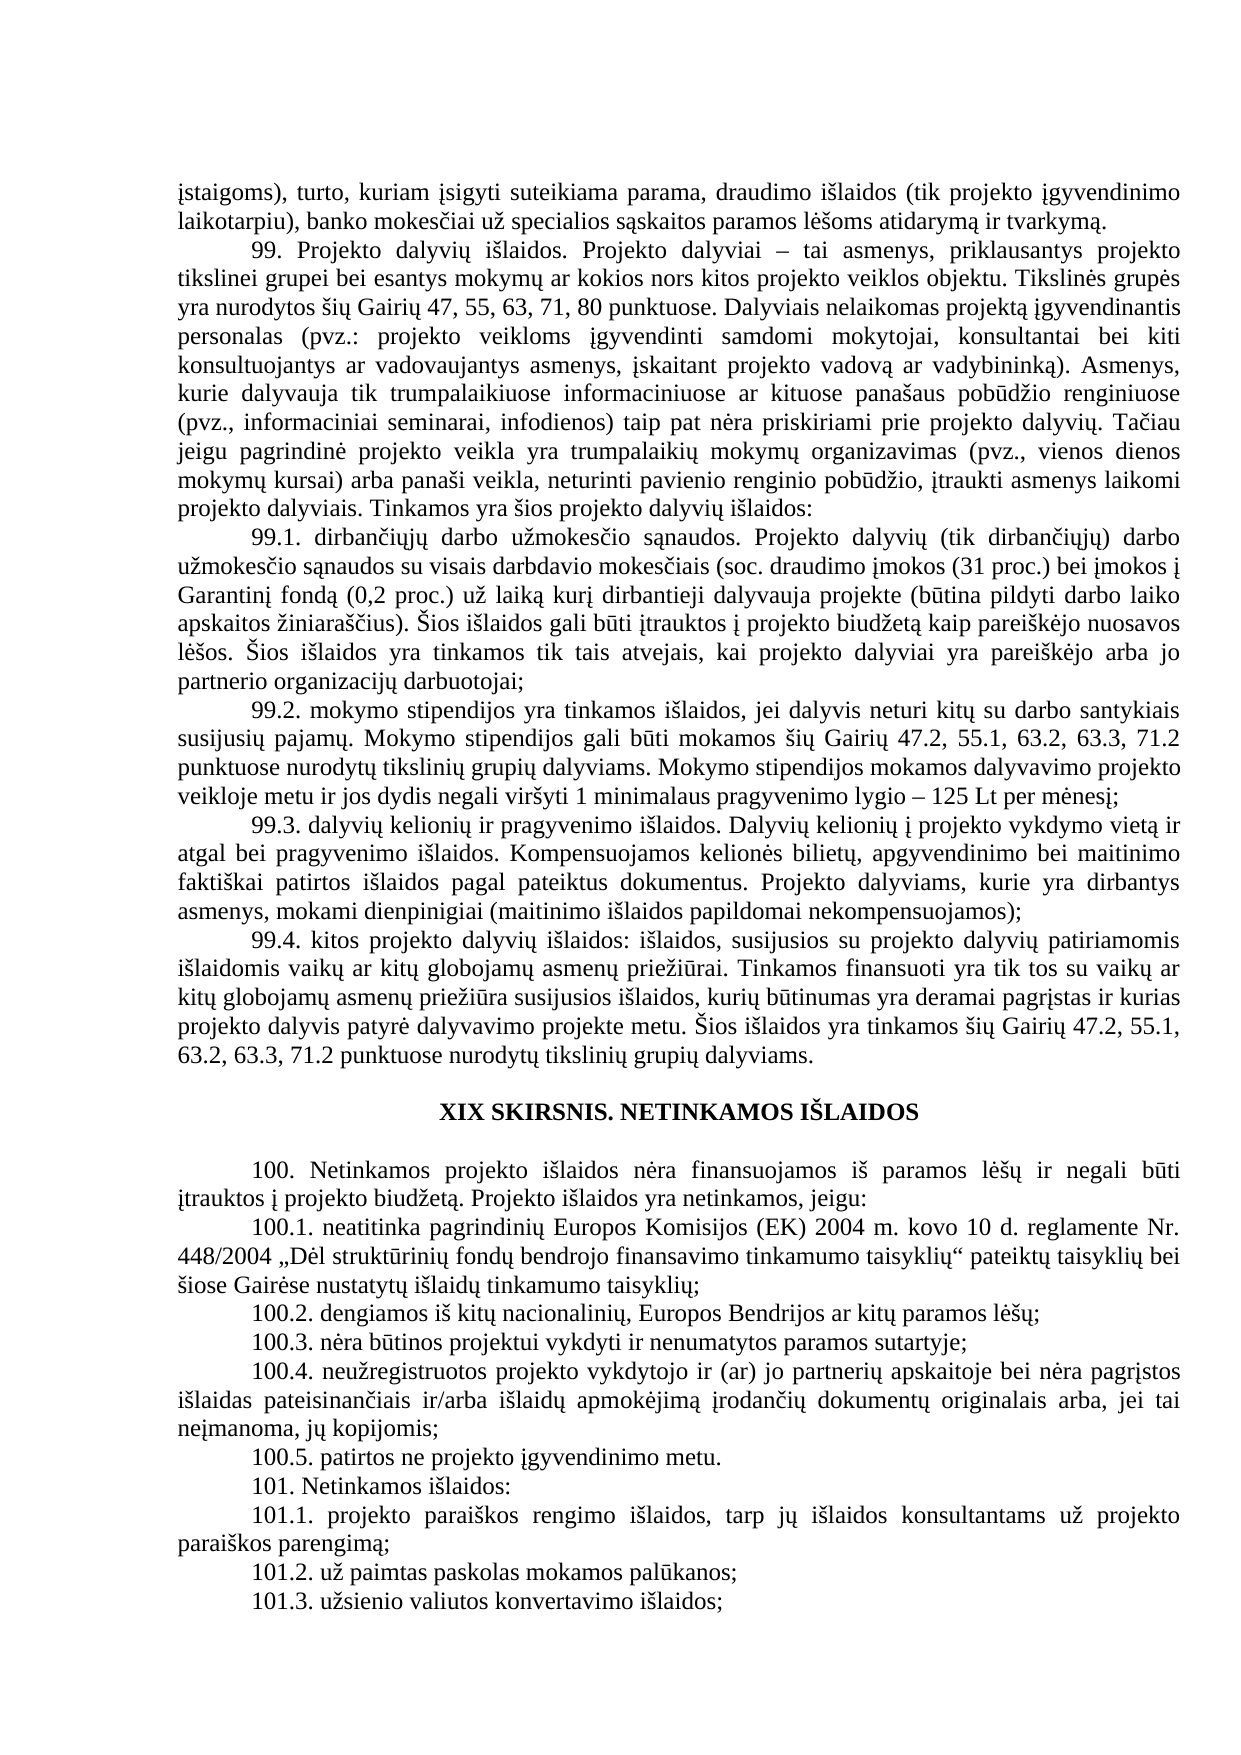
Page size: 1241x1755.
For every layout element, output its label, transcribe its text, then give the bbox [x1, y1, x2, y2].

text 101.2. už paimtas paskolas mokamos palūkanos; [177, 1557, 1181, 1586]
text 99.3. dalyvių kelionių ir pragyvenimo išlaidos. Dalyvių kelionių į projekto vykdymo vietą ir atgal bei pragyvenimo išlaidos. Kompensuojamos kelionės bilietų, apgyvendinimo bei maitinimo faktiškai patirtos išlaidos pagal pateiktus dokumentus. Projekto dalyviams, kurie yra dirbantys asmenys, mokami dienpinigiai (maitinimo išlaidos papildomai nekompensuojamos); [177, 810, 1181, 925]
text 99. Projekto dalyvių išlaidos. Projekto dalyviai – tai asmenys, priklausantys projekto tikslinei grupei bei esantys mokymų ar kokios nors kitos projekto veiklos objektu. Tikslinės grupės yra nurodytos šių Gairių 47, 55, 63, 71, 80 punktuose. Dalyviais nelaikomas projektą įgyvendinantis personalas (pvz.: projekto veikloms įgyvendinti samdomi mokytojai, konsultantai bei kiti konsultuojantys ar vadovaujantys asmenys, įskaitant projekto vadovą ar vadybininką). Asmenys, kurie dalyvauja tik trumpalaikiuose informaciniuose ar kituose panašaus pobūdžio renginiuose (pvz., informaciniai seminarai, infodienos) taip pat nėra priskiriami prie projekto dalyvių. Tačiau jeigu pagrindinė projekto veikla yra trumpalaikių mokymų organizavimas (pvz., vienos dienos mokymų kursai) arba panaši veikla, neturinti pavienio renginio pobūdžio, įtraukti asmenys laikomi projekto dalyviais. Tinkamos yra šios projekto dalyvių išlaidos: [177, 235, 1181, 522]
text įstaigoms), turto, kuriam įsigyti suteikiama parama, draudimo išlaidos (tik projekto įgyvendinimo laikotarpiu), banko mokesčiai už specialios sąskaitos paramos lėšoms atidarymą ir tvarkymą. [177, 177, 1181, 235]
text 100. Netinkamos projekto išlaidos nėra finansuojamos iš paramos lėšų ir negali būti įtrauktos į projekto biudžetą. Projekto išlaidos yra netinkamos, jeigu: [177, 1155, 1181, 1212]
text 101. Netinkamos išlaidos: [177, 1471, 1181, 1500]
text 100.4. neužregistruotos projekto vykdytojo ir (ar) jo partnerių apskaitoje bei nėra pagrįstos išlaidas pateisinančiais ir/arba išlaidų apmokėjimą įrodančių dokumentų originalais arba, jei tai neįmanoma, jų kopijomis; [177, 1356, 1181, 1442]
text 99.4. kitos projekto dalyvių išlaidos: išlaidos, susijusios su projekto dalyvių patiriamomis išlaidomis vaikų ar kitų globojamų asmenų priežiūrai. Tinkamos finansuoti yra tik tos su vaikų ar kitų globojamų asmenų priežiūra susijusios išlaidos, kurių būtinumas yra deramai pagrįstas ir kurias projekto dalyvis patyrė dalyvavimo projekte metu. Šios išlaidos yra tinkamos šių Gairių 47.2, 55.1, 63.2, 63.3, 71.2 punktuose nurodytų tikslinių grupių dalyviams. [177, 925, 1181, 1068]
text 101.1. projekto paraiškos rengimo išlaidos, tarp jų išlaidos konsultantams už projekto paraiškos parengimą; [177, 1500, 1181, 1557]
text 100.2. dengiamos iš kitų nacionalinių, Europos Bendrijos ar kitų paramos lėšų; [177, 1298, 1181, 1327]
text 101.3. užsienio valiutos konvertavimo išlaidos; [177, 1586, 1181, 1615]
text XIX SKIRSNIS. NETINKAMOS IŠLAIDOS [177, 1097, 1181, 1126]
text 99.1. dirbančiųjų darbo užmokesčio sąnaudos. Projekto dalyvių (tik dirbančiųjų) darbo užmokesčio sąnaudos su visais darbdavio mokesčiais (soc. draudimo įmokos (31 proc.) bei įmokos į Garantinį fondą (0,2 proc.) už laiką kurį dirbantieji dalyvauja projekte (būtina pildyti darbo laiko apskaitos žiniaraščius). Šios išlaidos gali būti įtrauktos į projekto biudžetą kaip pareiškėjo nuosavos lėšos. Šios išlaidos yra tinkamos tik tais atvejais, kai projekto dalyviai yra pareiškėjo arba jo partnerio organizacijų darbuotojai; [177, 522, 1181, 695]
text 100.3. nėra būtinos projektui vykdyti ir nenumatytos paramos sutartyje; [177, 1327, 1181, 1356]
text 99.2. mokymo stipendijos yra tinkamos išlaidos, jei dalyvis neturi kitų su darbo santykiais susijusių pajamų. Mokymo stipendijos gali būti mokamos šių Gairių 47.2, 55.1, 63.2, 63.3, 71.2 punktuose nurodytų tikslinių grupių dalyviams. Mokymo stipendijos mokamos dalyvavimo projekto veikloje metu ir jos dydis negali viršyti 1 minimalaus pragyvenimo lygio – 125 Lt per mėnesį; [177, 695, 1181, 810]
text 100.5. patirtos ne projekto įgyvendinimo metu. [177, 1442, 1181, 1471]
text 100.1. neatitinka pagrindinių Europos Komisijos (EK) 2004 m. kovo 10 d. reglamente Nr. 448/2004 „Dėl struktūrinių fondų bendrojo finansavimo tinkamumo taisyklių“ pateiktų taisyklių bei šiose Gairėse nustatytų išlaidų tinkamumo taisyklių; [177, 1212, 1181, 1298]
